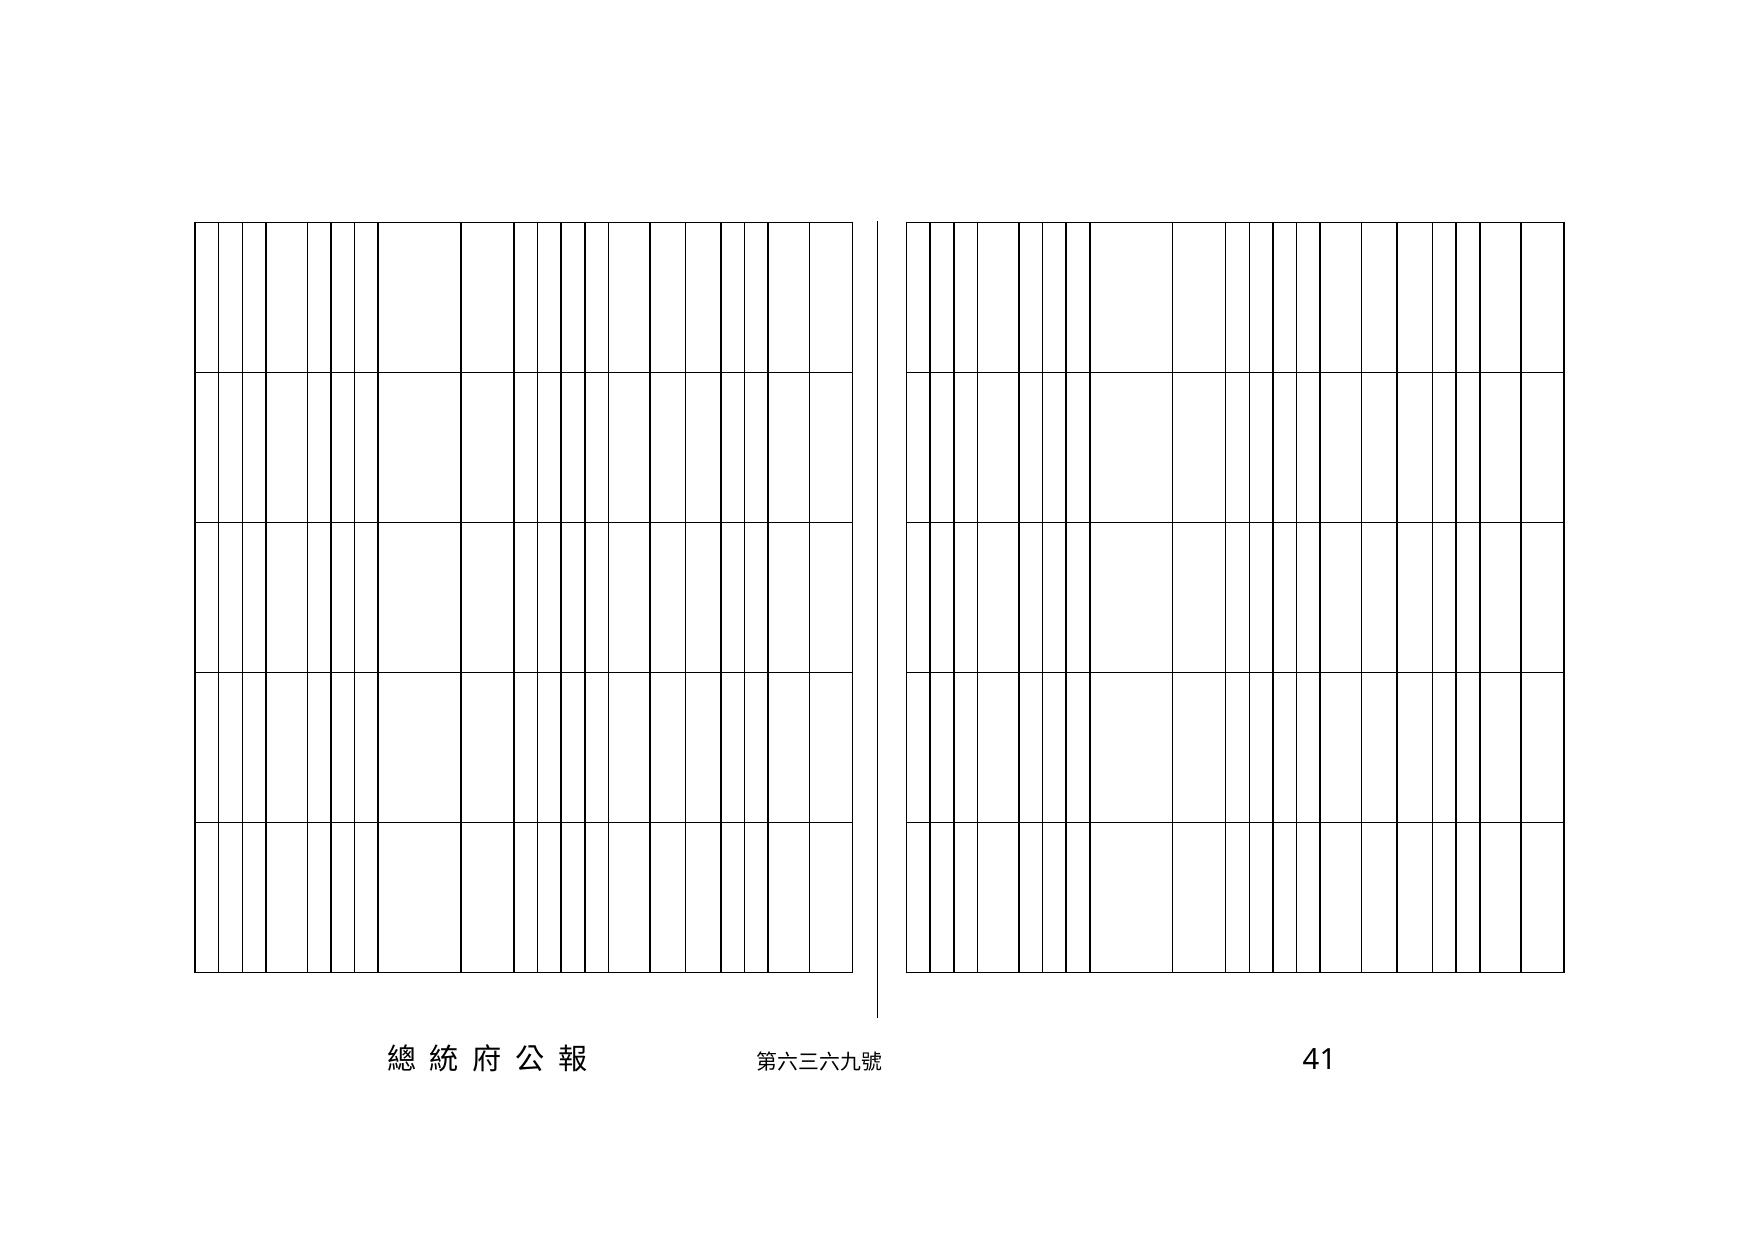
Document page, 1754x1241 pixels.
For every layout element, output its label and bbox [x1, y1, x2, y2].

table_cell [1522, 373, 1563, 522]
table_cell [1226, 523, 1249, 672]
table_cell [609, 373, 649, 522]
table_cell [1091, 223, 1172, 372]
table_cell [515, 373, 537, 522]
table_cell [462, 373, 513, 522]
table_cell [1274, 523, 1296, 672]
table_cell [308, 673, 330, 822]
table_cell [1297, 373, 1319, 522]
table_cell [267, 223, 307, 372]
table_cell [1481, 373, 1520, 522]
table_cell [196, 223, 218, 372]
table_cell [243, 673, 265, 822]
table_cell [1091, 373, 1172, 522]
table_cell [308, 373, 330, 522]
table_cell [955, 673, 977, 822]
table_cell [609, 823, 649, 972]
table_cell [745, 223, 767, 372]
table_cell [686, 673, 720, 822]
table_cell [243, 223, 265, 372]
table_cell [1226, 223, 1249, 372]
table_cell [1522, 673, 1563, 822]
table_cell [686, 823, 720, 972]
table_cell [196, 523, 218, 672]
table_cell [538, 673, 560, 822]
table_cell [722, 673, 744, 822]
table_cell [1321, 523, 1361, 672]
table_cell [931, 823, 953, 972]
table_cell [745, 373, 767, 522]
table_cell [1362, 673, 1396, 822]
table_cell [931, 223, 953, 372]
table_cell [538, 223, 560, 372]
table_cell [1020, 823, 1042, 972]
table_cell [462, 823, 513, 972]
table_cell [355, 823, 377, 972]
table_cell [1362, 373, 1396, 522]
table_cell [538, 373, 560, 522]
table_cell [515, 823, 537, 972]
table_cell [1481, 523, 1520, 672]
table_cell [931, 373, 953, 522]
table_cell [1297, 823, 1319, 972]
table_cell [651, 673, 685, 822]
table_cell [462, 673, 513, 822]
table_cell [538, 823, 560, 972]
table_cell [243, 523, 265, 672]
table_cell [810, 823, 852, 972]
table_cell [978, 523, 1018, 672]
table_cell [243, 823, 265, 972]
table_cell [1522, 223, 1563, 372]
table_cell [1274, 823, 1296, 972]
table_cell [978, 823, 1018, 972]
table_cell [515, 523, 537, 672]
table_cell [1043, 823, 1065, 972]
table_cell [769, 523, 809, 672]
table_cell [810, 373, 852, 522]
table_cell [769, 223, 809, 372]
table_cell [379, 223, 460, 372]
table_cell [267, 823, 307, 972]
table_cell [1433, 523, 1455, 672]
table_cell [586, 523, 608, 672]
table_cell [1250, 823, 1272, 972]
table_cell [745, 673, 767, 822]
table_cell [355, 223, 377, 372]
table_cell [1433, 223, 1455, 372]
table_cell [562, 523, 584, 672]
table_cell [332, 373, 354, 522]
table_cell [1020, 373, 1042, 522]
table_cell [955, 523, 977, 672]
table_cell [379, 373, 460, 522]
table_cell [332, 523, 354, 672]
table_cell [1457, 823, 1479, 972]
table_cell [379, 673, 460, 822]
table_cell [1020, 673, 1042, 822]
table_cell [931, 673, 953, 822]
table_cell [1321, 223, 1361, 372]
table_cell [308, 523, 330, 672]
table_cell [196, 673, 218, 822]
table_cell [722, 823, 744, 972]
table_cell [1274, 373, 1296, 522]
table_cell [907, 673, 929, 822]
table_cell [1173, 673, 1225, 822]
table_cell [267, 523, 307, 672]
table_cell [355, 523, 377, 672]
table_cell [1297, 523, 1319, 672]
table_cell [1522, 523, 1563, 672]
table_cell [586, 373, 608, 522]
table_cell [1481, 223, 1520, 372]
table_cell [1091, 523, 1172, 672]
table_cell [769, 823, 809, 972]
table_cell [1274, 223, 1296, 372]
table_cell [651, 823, 685, 972]
table_cell [1043, 673, 1065, 822]
table_cell [267, 673, 307, 822]
table_cell [1433, 823, 1455, 972]
table_cell [1297, 223, 1319, 372]
table_cell [609, 673, 649, 822]
table_cell [978, 373, 1018, 522]
table_cell [1173, 823, 1225, 972]
table_cell [769, 673, 809, 822]
table_cell [1274, 673, 1296, 822]
table_cell [562, 673, 584, 822]
table_cell [1250, 223, 1272, 372]
table_cell [586, 673, 608, 822]
table_cell [462, 223, 513, 372]
table_cell [219, 223, 242, 372]
table_cell [810, 523, 852, 672]
table_cell [1522, 823, 1563, 972]
table_cell [1043, 223, 1065, 372]
table_cell [609, 223, 649, 372]
table_cell [1398, 823, 1432, 972]
table_cell [1457, 223, 1479, 372]
table_cell [1067, 823, 1089, 972]
table_cell [1398, 373, 1432, 522]
table_cell [515, 673, 537, 822]
table_cell [1067, 373, 1089, 522]
table_cell [1173, 223, 1225, 372]
table_cell [907, 823, 929, 972]
table_cell [1020, 523, 1042, 672]
table_cell [1250, 373, 1272, 522]
table_cell [1362, 823, 1396, 972]
table_cell [686, 373, 720, 522]
table_cell [769, 373, 809, 522]
table_cell [379, 523, 460, 672]
table_cell [308, 223, 330, 372]
table_cell [1481, 673, 1520, 822]
table_cell [955, 223, 977, 372]
table_cell [722, 373, 744, 522]
table_cell [810, 673, 852, 822]
table_cell [1020, 223, 1042, 372]
table_cell [1433, 673, 1455, 822]
table_cell [1250, 523, 1272, 672]
table_cell [1433, 373, 1455, 522]
table_cell [1297, 673, 1319, 822]
table_cell [1226, 673, 1249, 822]
table_cell [462, 523, 513, 672]
table_cell [1321, 673, 1361, 822]
table_cell [586, 223, 608, 372]
table_cell [332, 673, 354, 822]
table_cell [1398, 223, 1432, 372]
table_cell [1457, 523, 1479, 672]
table_cell [219, 673, 242, 822]
table_cell [308, 823, 330, 972]
table_cell [1173, 373, 1225, 522]
table_cell [1226, 823, 1249, 972]
table_cell [1457, 673, 1479, 822]
table_cell [332, 223, 354, 372]
table_cell [196, 823, 218, 972]
table_cell [219, 373, 242, 522]
table_cell [1321, 373, 1361, 522]
table_cell [1362, 523, 1396, 672]
table_cell [219, 523, 242, 672]
table_cell [722, 523, 744, 672]
table_cell [1043, 523, 1065, 672]
table_cell [379, 823, 460, 972]
table_cell [1321, 823, 1361, 972]
table_cell [686, 223, 720, 372]
table_cell [1173, 523, 1225, 672]
table_cell [562, 373, 584, 522]
table_cell [196, 373, 218, 522]
table_cell [978, 673, 1018, 822]
table_cell [651, 223, 685, 372]
table_cell [1398, 523, 1432, 672]
table_cell [931, 523, 953, 672]
table_cell [562, 223, 584, 372]
table_cell [586, 823, 608, 972]
table_cell [1362, 223, 1396, 372]
table_cell [1091, 673, 1172, 822]
table_cell [1481, 823, 1520, 972]
table_cell [722, 223, 744, 372]
table_cell [562, 823, 584, 972]
table_cell [243, 373, 265, 522]
table_cell [332, 823, 354, 972]
table_cell [907, 523, 929, 672]
table_cell [907, 223, 929, 372]
table_cell [745, 523, 767, 672]
table_cell [651, 523, 685, 672]
table_cell [978, 223, 1018, 372]
table_cell [1398, 673, 1432, 822]
table_cell [907, 373, 929, 522]
table_cell [1067, 523, 1089, 672]
table_cell [1091, 823, 1172, 972]
table_cell [267, 373, 307, 522]
table_cell [955, 823, 977, 972]
table_cell [810, 223, 852, 372]
table_cell [1067, 223, 1089, 372]
table_cell [219, 823, 242, 972]
table_cell [1250, 673, 1272, 822]
table_cell [955, 373, 977, 522]
table_cell [355, 373, 377, 522]
table_cell [1067, 673, 1089, 822]
table_cell [538, 523, 560, 672]
table_cell [1043, 373, 1065, 522]
table_cell [745, 823, 767, 972]
table_cell [1457, 373, 1479, 522]
table_cell [651, 373, 685, 522]
table_cell [355, 673, 377, 822]
table_cell [515, 223, 537, 372]
table_cell [686, 523, 720, 672]
table_cell [609, 523, 649, 672]
table_cell [1226, 373, 1249, 522]
